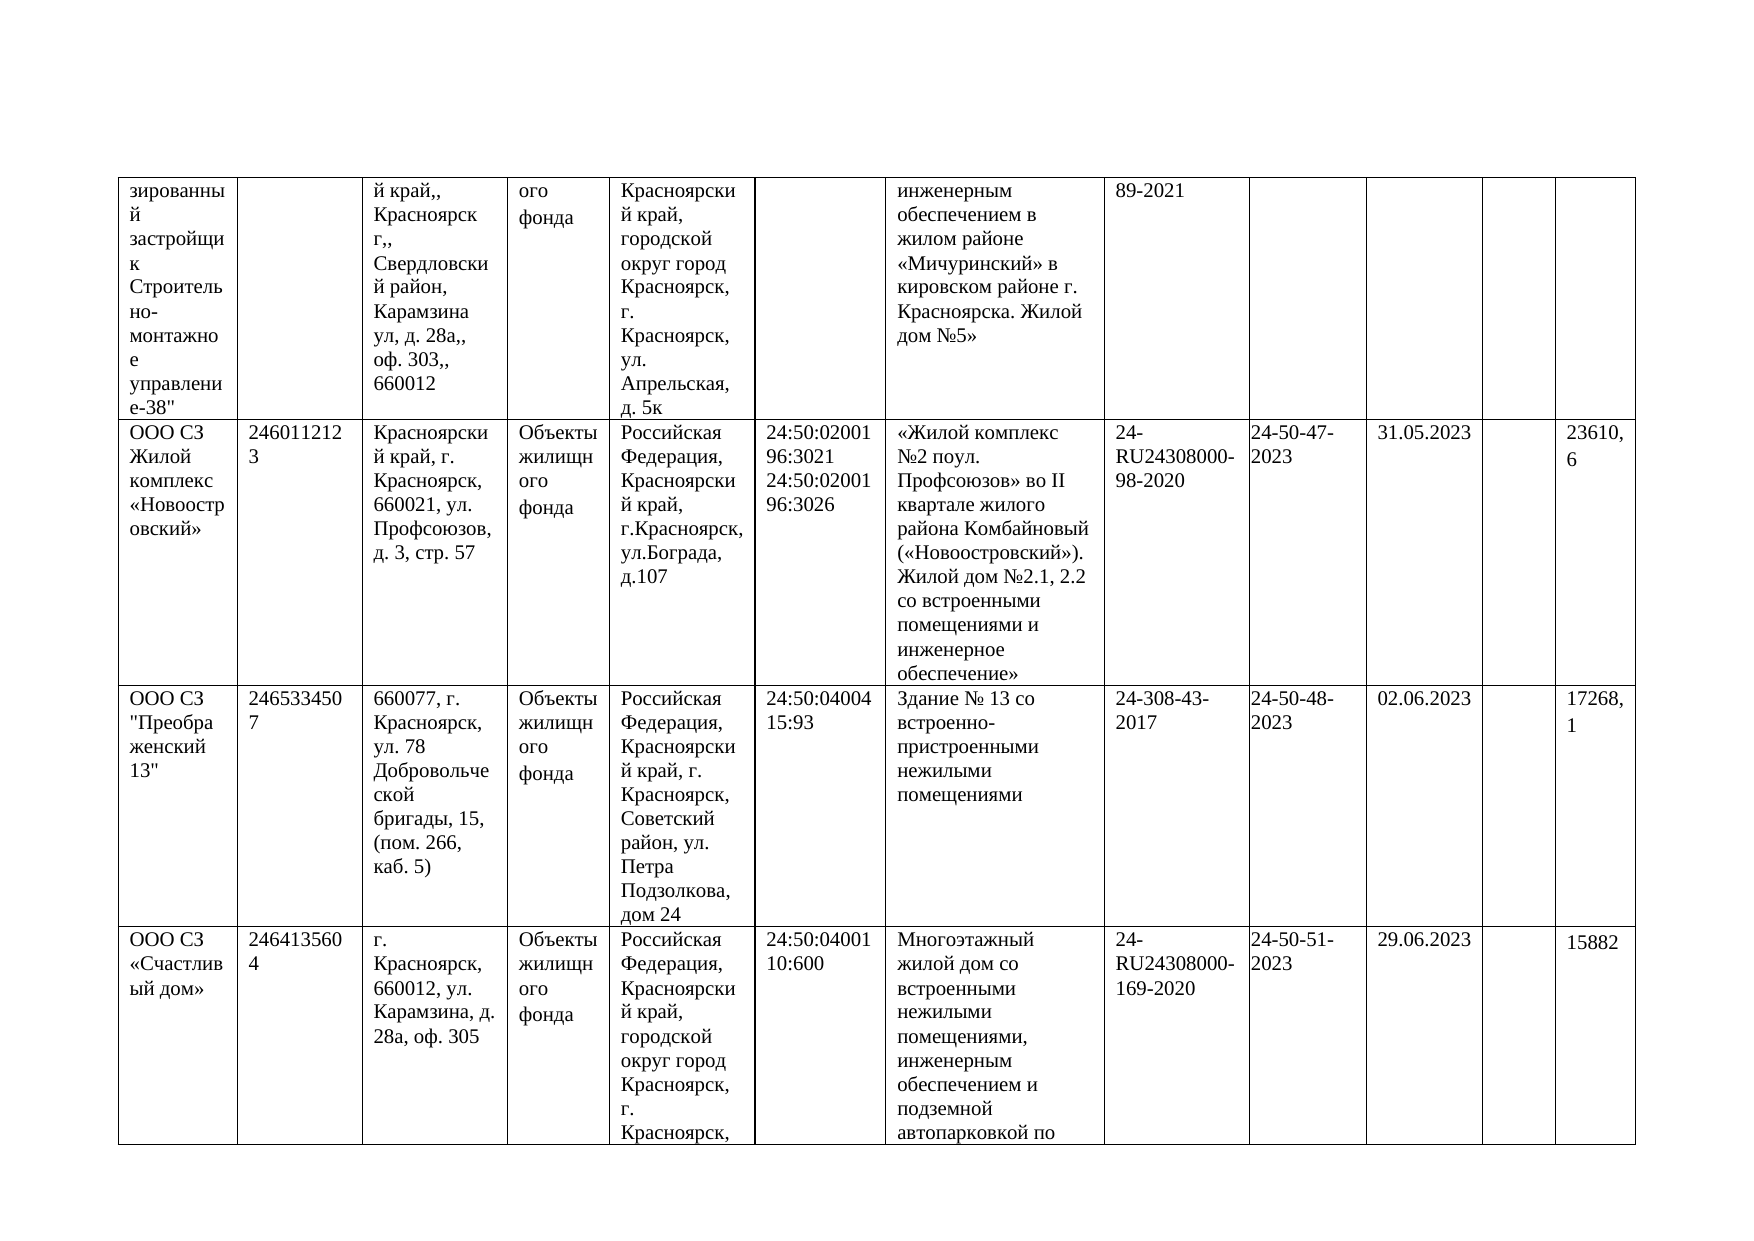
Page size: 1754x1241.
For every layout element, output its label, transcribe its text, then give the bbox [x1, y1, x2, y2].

table_cell [1483, 178, 1555, 419]
table_cell Российская Федерация, Красноярский край, городской округ город Красноярск, г. Красноярск, [610, 927, 754, 1144]
table_cell [1483, 927, 1555, 1144]
table_cell зированный застройщик Строительно-монтажное управление-38" [119, 178, 237, 419]
table_cell [756, 178, 885, 419]
table_cell Многоэтажный жилой дом со встроенными нежилыми помещениями, инженерным обеспечением и подземной автопарковкой по [886, 927, 1104, 1144]
table_cell ого фонда [508, 178, 609, 419]
table_cell 2465334507 [238, 686, 362, 926]
table_cell [1250, 178, 1366, 419]
table_cell Российская Федерация, Красноярский край, г.Красноярск, ул.Бограда, д.107 [610, 420, 754, 684]
table_cell 17268,1 [1556, 686, 1635, 926]
table_cell 23610,6 [1556, 420, 1635, 684]
table_cell 24-RU24308000-98-2020 [1105, 420, 1249, 684]
table_cell ООО СЗ Жилой комплекс «Новоостровский» [119, 420, 237, 684]
table_cell 24-RU24308000-169-2020 [1105, 927, 1249, 1144]
table_cell г. Красноярск, 660012, ул. Карамзина, д. 28а, оф. 305 [363, 927, 507, 1144]
table_cell ООО СЗ «Счастливый дом» [119, 927, 237, 1144]
table_cell 24:50:0400110:600 [756, 927, 885, 1144]
table_cell 31.05.2023 [1367, 420, 1482, 684]
table_cell 02.06.2023 [1367, 686, 1482, 926]
table_cell 2464135604 [238, 927, 362, 1144]
table_cell 24-50-51-2023 [1250, 927, 1366, 1144]
table_cell Российская Федерация, Красноярский край, г. Красноярск, Советский район, ул. Петра Подзолкова, дом 24 [610, 686, 754, 926]
table_cell 24-50-47-2023 [1250, 420, 1366, 684]
table_cell 29.06.2023 [1367, 927, 1482, 1144]
table_cell [238, 178, 362, 419]
table_cell Объекты жилищного фонда [508, 686, 609, 926]
table_cell «Жилой комплекс №2 поул. Профсоюзов» во II квартале жилого района Комбайновый («Новоостровский»). Жилой дом №2.1, 2.2 со встроенными помещениями и инженерное обеспечение» [886, 420, 1104, 684]
table_cell 24-50-48-2023 [1250, 686, 1366, 926]
table_cell й край,, Красноярск г,, Свердловский район, Карамзина ул, д. 28а,, оф. 303,, 660012 [363, 178, 507, 419]
table_cell 24:50:0200196:3021 24:50:0200196:3026 [756, 420, 885, 684]
table_cell [1483, 686, 1555, 926]
table_cell 2460112123 [238, 420, 362, 684]
table_cell Красноярский край, г. Красноярск, 660021, ул. Профсоюзов, д. 3, стр. 57 [363, 420, 507, 684]
table_cell [1483, 420, 1555, 684]
table_cell 24-308-43-2017 [1105, 686, 1249, 926]
table_cell [1556, 178, 1635, 419]
table_cell 24:50:0400415:93 [756, 686, 885, 926]
table_cell Красноярский край, городской округ город Красноярск, г. Красноярск, ул. Апрельская, д. 5к [610, 178, 754, 419]
table_cell [1367, 178, 1482, 419]
table_cell 15882 [1556, 927, 1635, 1144]
table_cell Объекты жилищного фонда [508, 420, 609, 684]
table_cell 89-2021 [1105, 178, 1249, 419]
table_cell инженерным обеспечением в жилом районе «Мичуринский» в кировском районе г. Красноярска. Жилой дом №5» [886, 178, 1104, 419]
table_cell ООО СЗ "Преображенский 13" [119, 686, 237, 926]
table_cell Здание № 13 со встроенно-пристроенными нежилыми помещениями [886, 686, 1104, 926]
table_cell Объекты жилищного фонда [508, 927, 609, 1144]
table_cell 660077, г. Красноярск, ул. 78 Добровольческой бригады, 15, (пом. 266, каб. 5) [363, 686, 507, 926]
